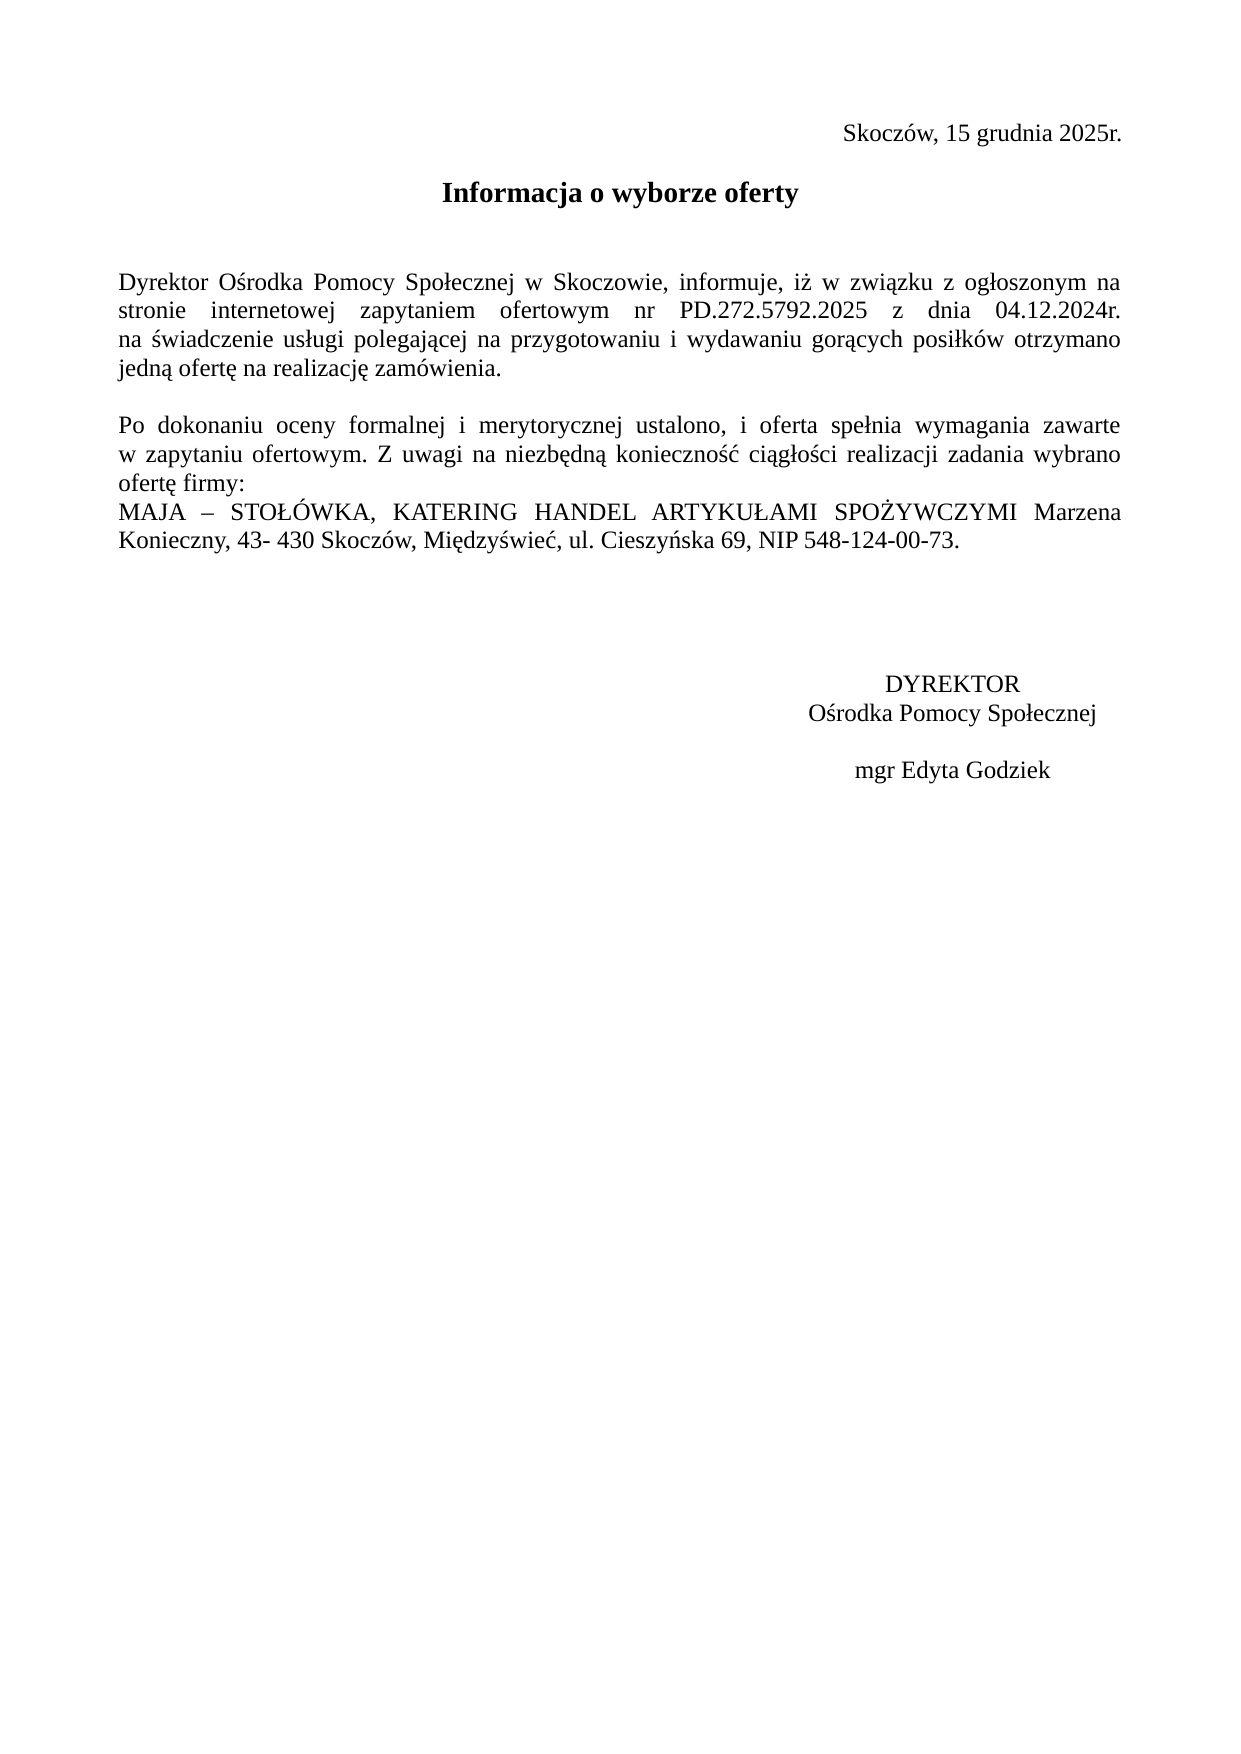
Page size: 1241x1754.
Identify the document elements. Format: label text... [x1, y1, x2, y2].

text MAJA – STOŁÓWKA, KATERING HANDEL ARTYKUŁAMI SPOŻYWCZYMI Marzena Konieczny, 43- 430 Skoczów, Międzyświeć, ul. Cieszyńska 69, NIP 548-124-00-73. [118, 497, 1122, 554]
text Informacja o wyborze oferty [118, 176, 1122, 209]
text Ośrodka Pomocy Społecznej [118, 698, 1122, 727]
text mgr Edyta Godziek [118, 755, 1122, 784]
text DYREKTOR [118, 669, 1122, 698]
text Dyrektor Ośrodka Pomocy Społecznej w Skoczowie, informuje, iż w związku z ogłoszonym na stronie internetowej zapytaniem ofertowym nr PD.272.5792.2025 z dnia 04.12.2024r. na świadczenie usługi polegającej na przygotowaniu i wydawaniu gorących posiłków otrzymano jedną ofertę na realizację zamówienia. [118, 267, 1122, 382]
text Skoczów, 15 grudnia 2025r. [118, 118, 1122, 147]
text Po dokonaniu oceny formalnej i merytorycznej ustalono, i oferta spełnia wymagania zawarte w zapytaniu ofertowym. Z uwagi na niezbędną konieczność ciągłości realizacji zadania wybrano ofertę firmy: [118, 410, 1122, 497]
